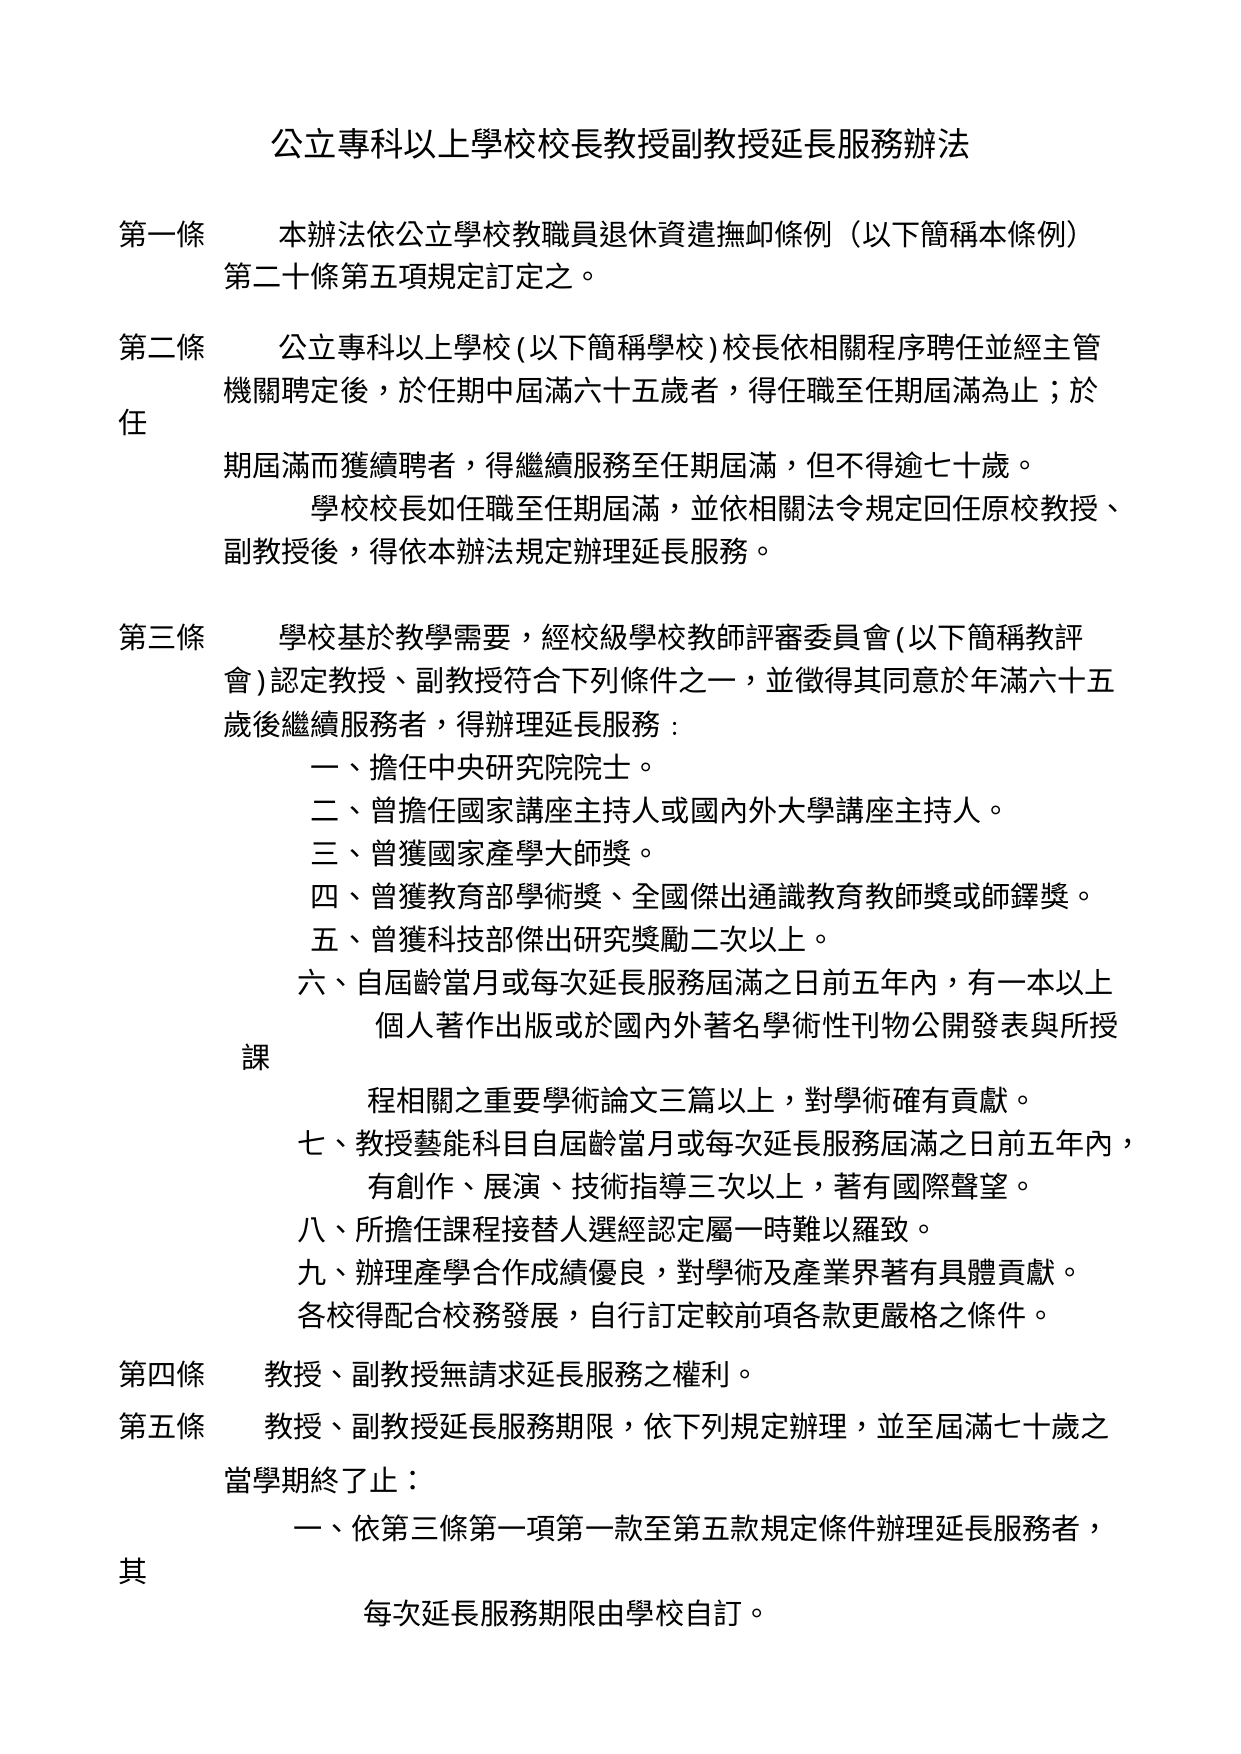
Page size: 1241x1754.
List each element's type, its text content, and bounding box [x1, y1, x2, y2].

text 學校校長如任職至任期屆滿，並依相關法令規定回任原校教授、 [118, 494, 1122, 526]
text 七、教授藝能科目自屆齡當月或每次延長服務屆滿之日前五年內， [174, 1129, 1122, 1161]
text 歲後繼續服務者，得辦理延長服務﹕ [118, 710, 1122, 741]
text 一、依第三條第一項第一款至第五款規定條件辦理延長服務者，其 [118, 1506, 1122, 1590]
text 一、擔任中央研究院院士。 [118, 753, 1122, 784]
text 八、所擔任課程接替人選經認定屬一時難以羅致。 [174, 1216, 1122, 1247]
text 當學期終了止： [118, 1457, 1122, 1500]
text 第四條 教授、副教授無請求延長服務之權利。 [118, 1339, 1122, 1397]
text 公立專科以上學校校長教授副教授延長服務辦法 [118, 118, 1122, 166]
text 四、曾獲教育部學術獎、全國傑出通識教育教師獎或師鐸獎。 [118, 882, 1122, 914]
text 第二條 公立專科以上學校(以下簡稱學校)校長依相關程序聘任並經主管 [118, 334, 1122, 365]
text 二、曾擔任國家講座主持人或國內外大學講座主持人。 [118, 796, 1122, 827]
text 第三條 學校基於教學需要，經校級學校教師評審委員會(以下簡稱教評 [118, 624, 1122, 655]
text 第二十條第五項規定訂定之。 [118, 254, 1122, 296]
text 機關聘定後，於任期中屆滿六十五歲者，得任職至任期屆滿為止；於任 [118, 377, 1122, 439]
text 各校得配合校務發展，自行訂定較前項各款更嚴格之條件。 [174, 1302, 1122, 1333]
text 九、辦理產學合作成績優良，對學術及產業界著有具體貢獻。 [174, 1259, 1122, 1290]
text 副教授後，得依本辦法規定辦理延長服務。 [118, 537, 1122, 569]
text 個人著作出版或於國內外著名學術性刊物公開發表與所授課 [174, 1012, 1122, 1074]
text 期屆滿而獲續聘者，得繼續服務至任期屆滿，但不得逾七十歲。 [118, 451, 1122, 482]
text 會)認定教授、副教授符合下列條件之一，並徵得其同意於年滿六十五 [118, 667, 1122, 698]
text 六、自屆齡當月或每次延長服務屆滿之日前五年內，有一本以上 [174, 969, 1122, 1000]
text 三、曾獲國家產學大師獎。 [118, 839, 1122, 871]
text 有創作、展演、技術指導三次以上，著有國際聲望。 [174, 1172, 1122, 1204]
text 五、曾獲科技部傑出研究獎勵二次以上。 [118, 926, 1122, 957]
text 程相關之重要學術論文三篇以上，對學術確有貢獻。 [174, 1086, 1122, 1117]
text 每次延長服務期限由學校自訂。 [118, 1590, 1122, 1633]
text 第五條 教授、副教授延長服務期限，依下列規定辦理，並至屆滿七十歲之 [118, 1403, 1122, 1446]
text 第一條 本辦法依公立學校教職員退休資遣撫卹條例（以下簡稱本條例） [118, 212, 1122, 254]
